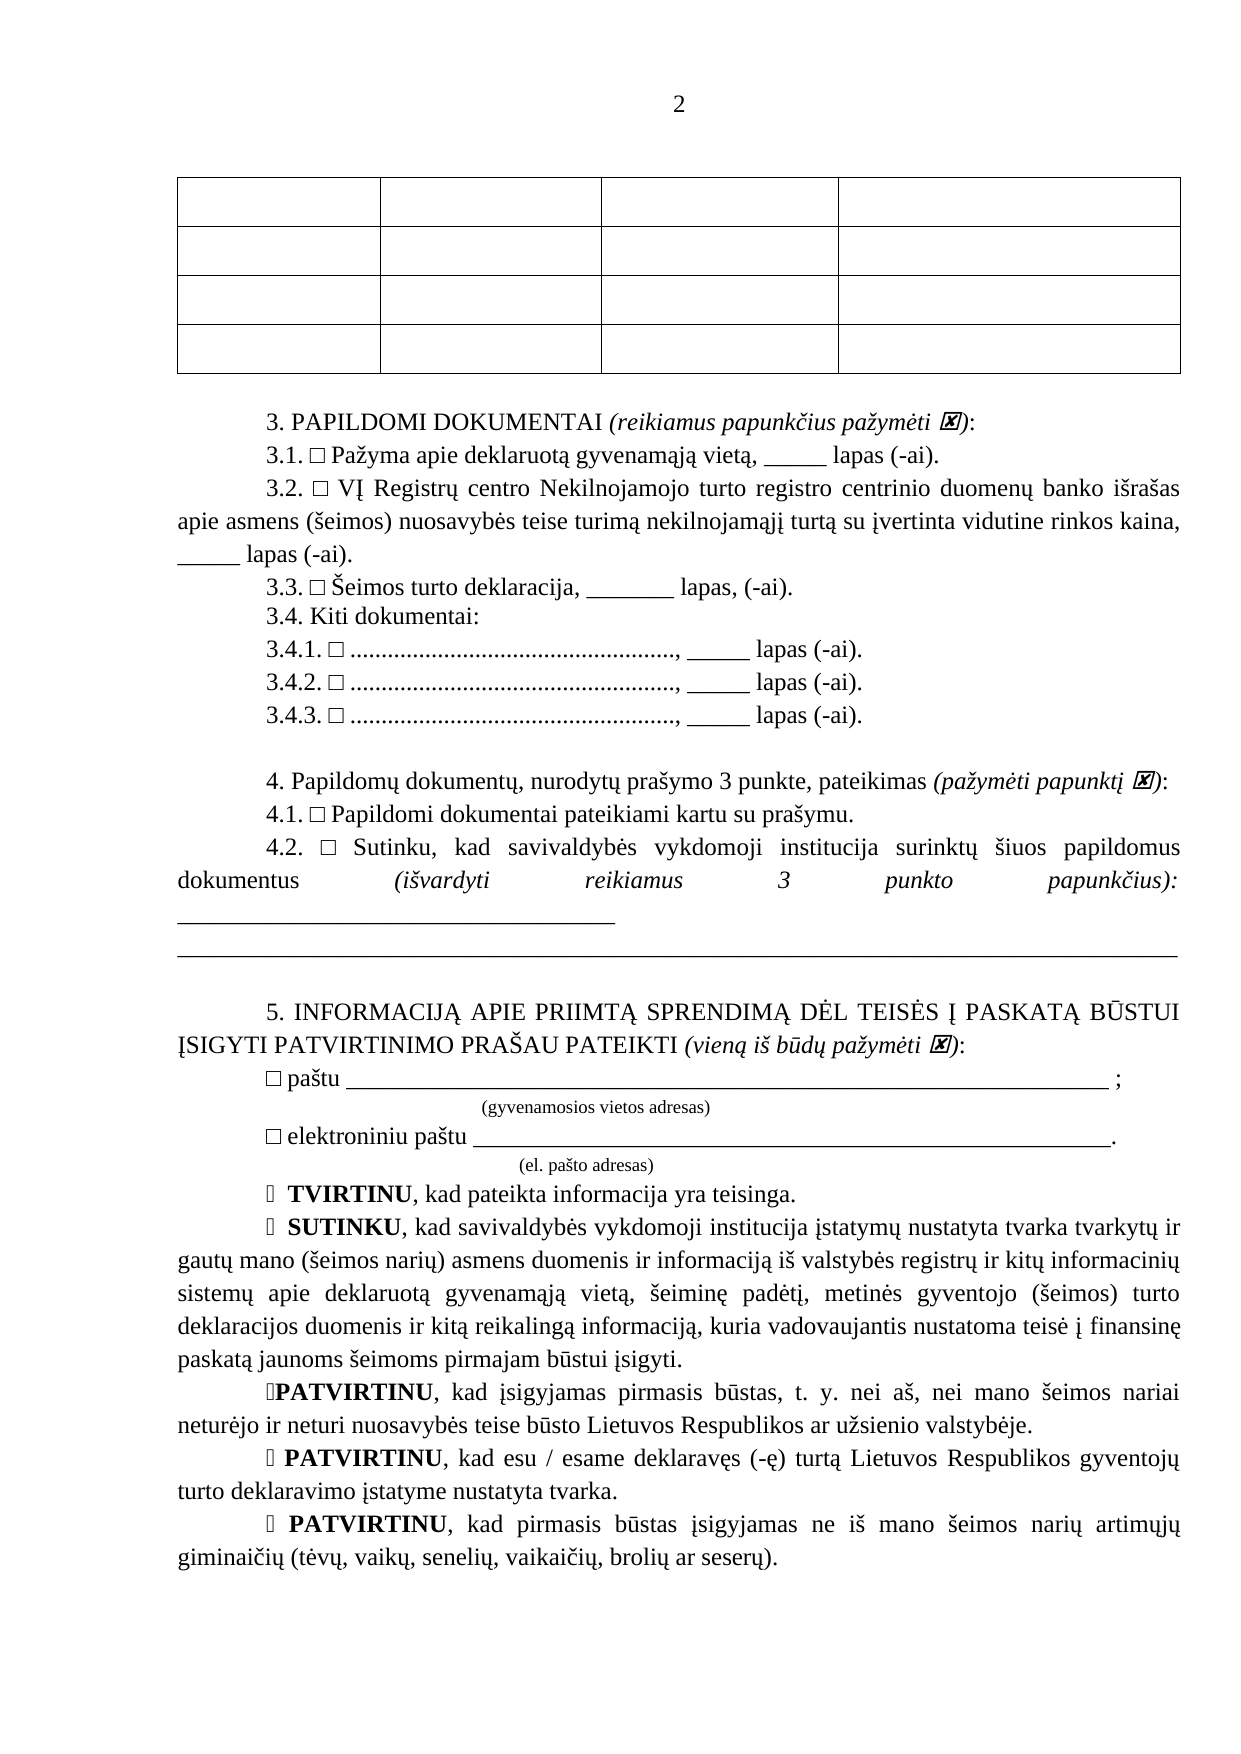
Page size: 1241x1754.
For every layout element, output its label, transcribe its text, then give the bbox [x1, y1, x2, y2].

text □ paštu _____________________________________________________________ ; [177, 1063, 1181, 1092]
table_cell [602, 227, 838, 275]
table_cell [381, 276, 601, 324]
text 4.2. □ Sutinku, kad savivaldybės vykdomoji institucija surinktų šiuos papildomus dokumentus (išvardyti reikiamus 3 punkto papunkčius): ___________________________________ [177, 832, 1181, 927]
text 3.1. □ Pažyma apie deklaruotą gyvenamąją vietą, _____ lapas (-ai). [177, 440, 1181, 469]
text 4. Papildomų dokumentų, nurodytų prašymo 3 punkte, pateikimas (pažymėti papunktį ): [177, 766, 1181, 795]
text (gyvenamosios vietos adresas) [177, 1096, 1181, 1118]
text 3.4.3. □ ...................................................., _____ lapas (-ai). [177, 700, 1181, 729]
text TVIRTINU, kad pateikta informacija yra teisinga. [177, 1179, 1181, 1208]
table_cell [839, 178, 1180, 226]
table_cell [381, 325, 601, 373]
text 4.1. □ Papildomi dokumentai pateikiami kartu su prašymu. [177, 799, 1181, 828]
table_cell [839, 276, 1180, 324]
table_cell [602, 178, 838, 226]
text □ elektroniniu paštu ___________________________________________________. [177, 1121, 1181, 1150]
text (el. pašto adresas) [177, 1154, 1181, 1176]
table_cell [602, 276, 838, 324]
table_cell [178, 178, 380, 226]
text ________________________________________________________________________________ [177, 931, 1181, 960]
table_cell [839, 227, 1180, 275]
text 5. INFORMACIJĄ APIE PRIIMTĄ SPRENDIMĄ DĖL TEISĖS Į PASKATĄ BŪSTUI ĮSIGYTI PATVIRTINIMO PRAŠAU PATEIKTI (vieną iš būdų pažymėti ): [177, 997, 1181, 1059]
table_cell [178, 325, 380, 373]
text 3.4.1. □ ...................................................., _____ lapas (-ai). [177, 634, 1181, 663]
text 3. PAPILDOMI DOKUMENTAI (reikiamus papunkčius pažymėti ): [177, 407, 1181, 436]
text  PATVIRTINU, kad pirmasis būstas įsigyjamas ne iš mano šeimos narių artimųjų giminaičių (tėvų, vaikų, senelių, vaikaičių, brolių ar seserų). [177, 1509, 1181, 1571]
text 3.4.2. □ ...................................................., _____ lapas (-ai). [177, 667, 1181, 696]
text PATVIRTINU, kad įsigyjamas pirmasis būstas, t. y. nei aš, nei mano šeimos nariai neturėjo ir neturi nuosavybės teise būsto Lietuvos Respublikos ar užsienio valstybėje. [177, 1377, 1181, 1439]
text 3.3. □ Šeimos turto deklaracija, _______ lapas, (-ai). [177, 572, 1181, 601]
text  PATVIRTINU, kad esu / esame deklaravęs (-ę) turtą Lietuvos Respublikos gyventojų turto deklaravimo įstatyme nustatyta tvarka. [177, 1443, 1181, 1505]
text SUTINKU, kad savivaldybės vykdomoji institucija įstatymų nustatyta tvarka tvarkytų ir gautų mano (šeimos narių) asmens duomenis ir informaciją iš valstybės registrų ir kitų informacinių sistemų apie deklaruotą gyvenamąją vietą, šeiminę padėtį, metinės gyventojo (šeimos) turto deklaracijos duomenis ir kitą reikalingą informaciją, kuria vadovaujantis nustatoma teisė į finansinę paskatą jaunoms šeimoms pirmajam būstui įsigyti. [177, 1212, 1181, 1373]
table_cell [602, 325, 838, 373]
table_cell [178, 227, 380, 275]
table_cell [839, 325, 1180, 373]
table_cell [381, 178, 601, 226]
text 3.2. □ VĮ Registrų centro Nekilnojamojo turto registro centrinio duomenų banko išrašas apie asmens (šeimos) nuosavybės teise turimą nekilnojamąjį turtą su įvertinta vidutine rinkos kaina, _____ lapas (-ai). [177, 473, 1181, 568]
text 3.4. Kiti dokumentai: [177, 601, 1181, 630]
table_cell [381, 227, 601, 275]
table_cell [178, 276, 380, 324]
